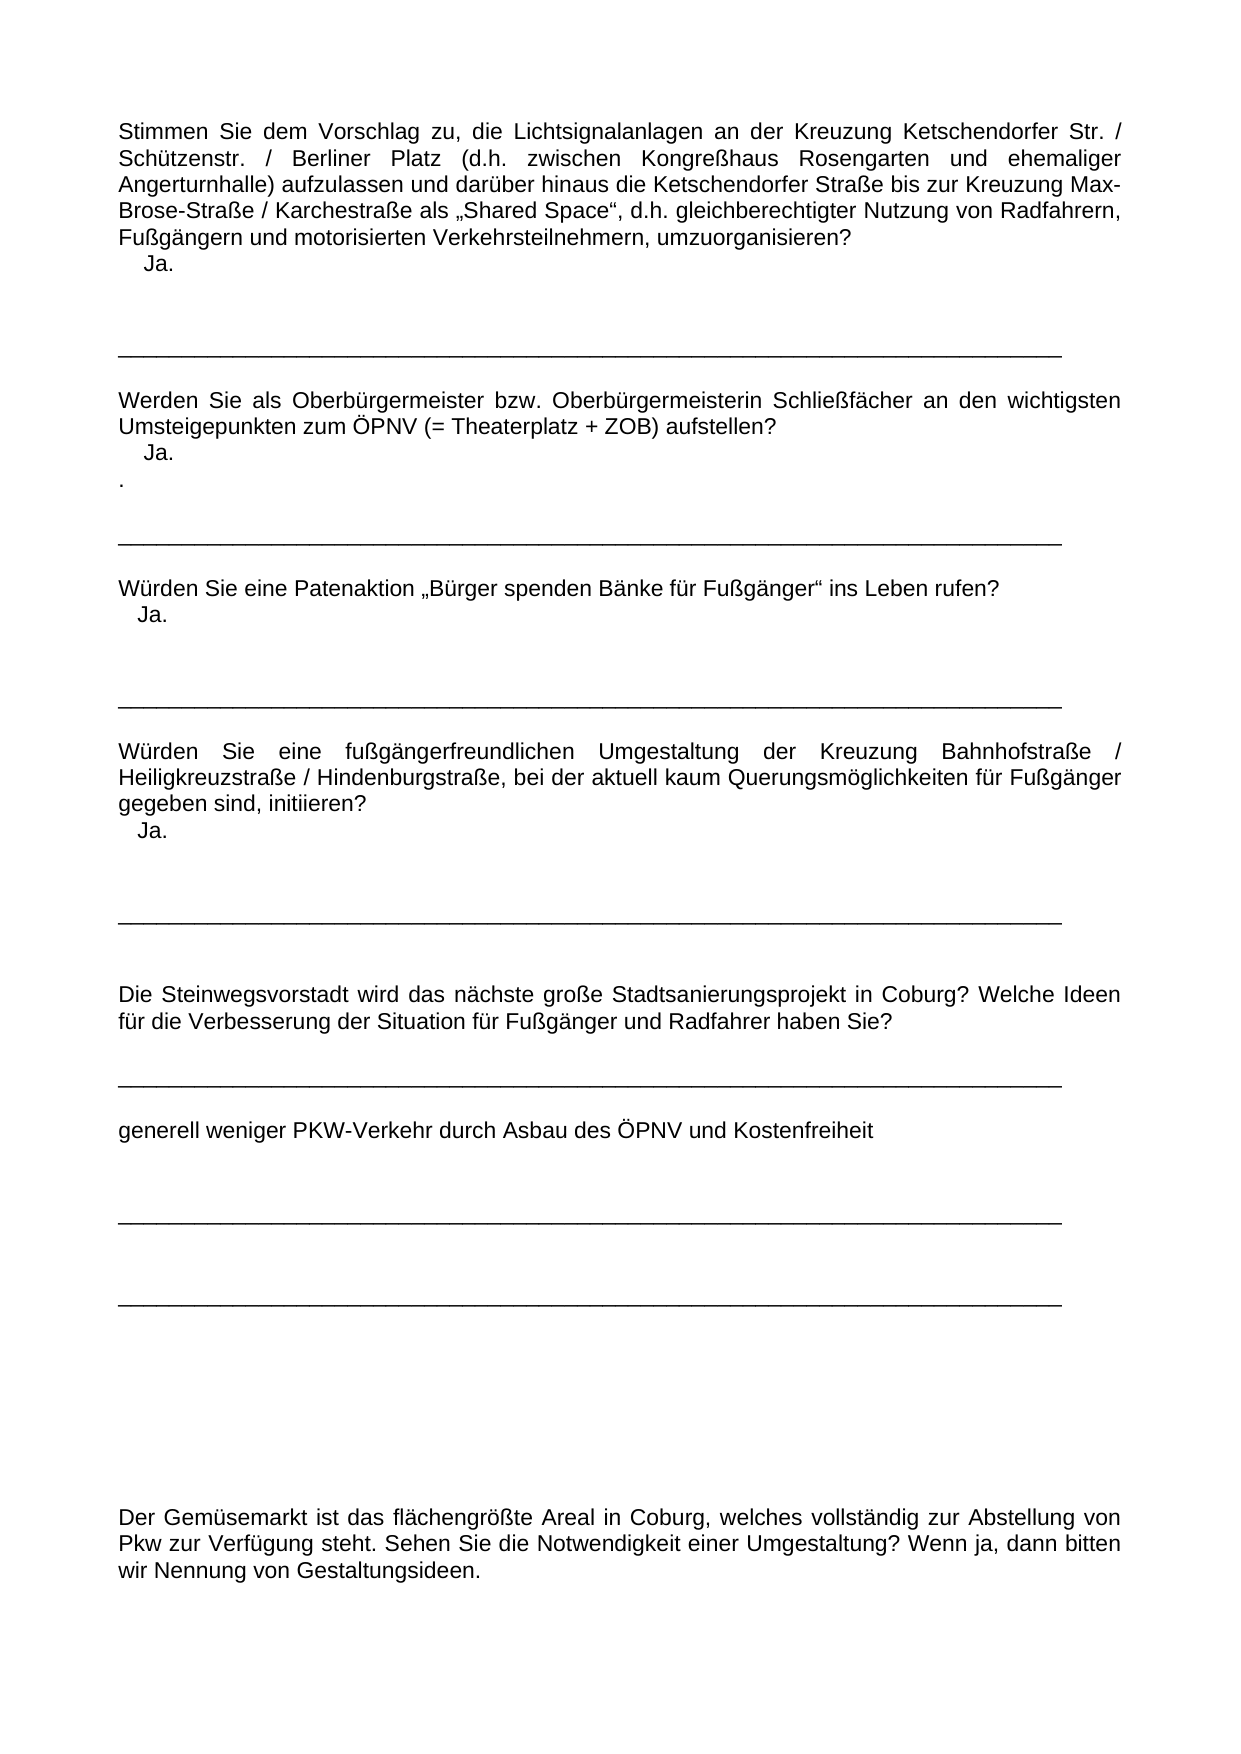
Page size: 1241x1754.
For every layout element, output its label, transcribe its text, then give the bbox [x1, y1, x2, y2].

text __________________________________________________________________________ [118, 1199, 1122, 1225]
text __________________________________________________________________________ [118, 520, 1122, 546]
text generell weniger PKW-Verkehr durch Asbau des ÖPNV und Kostenfreiheit [118, 1117, 1122, 1143]
text Ja. [118, 250, 1122, 276]
text Werden Sie als Oberbürgermeister bzw. Oberbürgermeisterin Schließfächer an den wichtigsten Umsteigepunkten zum ÖPNV (= Theaterplatz + ZOB) aufstellen? [118, 387, 1122, 439]
text Würden Sie eine Patenaktion „Bürger spenden Bänke für Fußgänger“ ins Leben rufen? [118, 574, 1122, 601]
text Stimmen Sie dem Vorschlag zu, die Lichtsignalanlagen an der Kreuzung Ketschendorfer Str. / Schützenstr. / Berliner Platz (d.h. zwischen Kongreßhaus Rosengarten und ehemaliger Angerturnhalle) aufzulassen und darüber hinaus die Ketschendorfer Straße bis zur Kreuzung Max-Brose-Straße / Karchestraße als „Shared Space“, d.h. gleichberechtigter Nutzung von Radfahrern, Fußgängern und motorisierten Verkehrsteilnehmern, umzuorganisieren? [118, 118, 1122, 250]
text Würden Sie eine fußgängerfreundlichen Umgestaltung der Kreuzung Bahnhofstraße / Heiligkreuzstraße / Hindenburgstraße, bei der aktuell kaum Querungsmöglichkeiten für Fußgänger gegeben sind, initiieren? [118, 738, 1122, 817]
text Ja. [118, 439, 1122, 466]
text Ja. [118, 817, 1122, 843]
text Ja. [118, 601, 1122, 627]
text Der Gemüsemarkt ist das flächengrößte Areal in Coburg, welches vollständig zur Abstellung von Pkw zur Verfügung steht. Sehen Sie die Notwendigkeit einer Umgestaltung? Wenn ja, dann bitten wir Nennung von Gestaltungsideen. [118, 1504, 1122, 1583]
text Die Steinwegsvorstadt wird das nächste große Stadtsanierungsprojekt in Coburg? Welche Ideen für die Verbesserung der Situation für Fußgänger und Radfahrer haben Sie? [118, 981, 1122, 1034]
text __________________________________________________________________________ [118, 1281, 1122, 1308]
text __________________________________________________________________________ [118, 899, 1122, 925]
text __________________________________________________________________________ [118, 683, 1122, 709]
text __________________________________________________________________________ [118, 332, 1122, 359]
text . [118, 466, 1122, 492]
text __________________________________________________________________________ [118, 1062, 1122, 1088]
